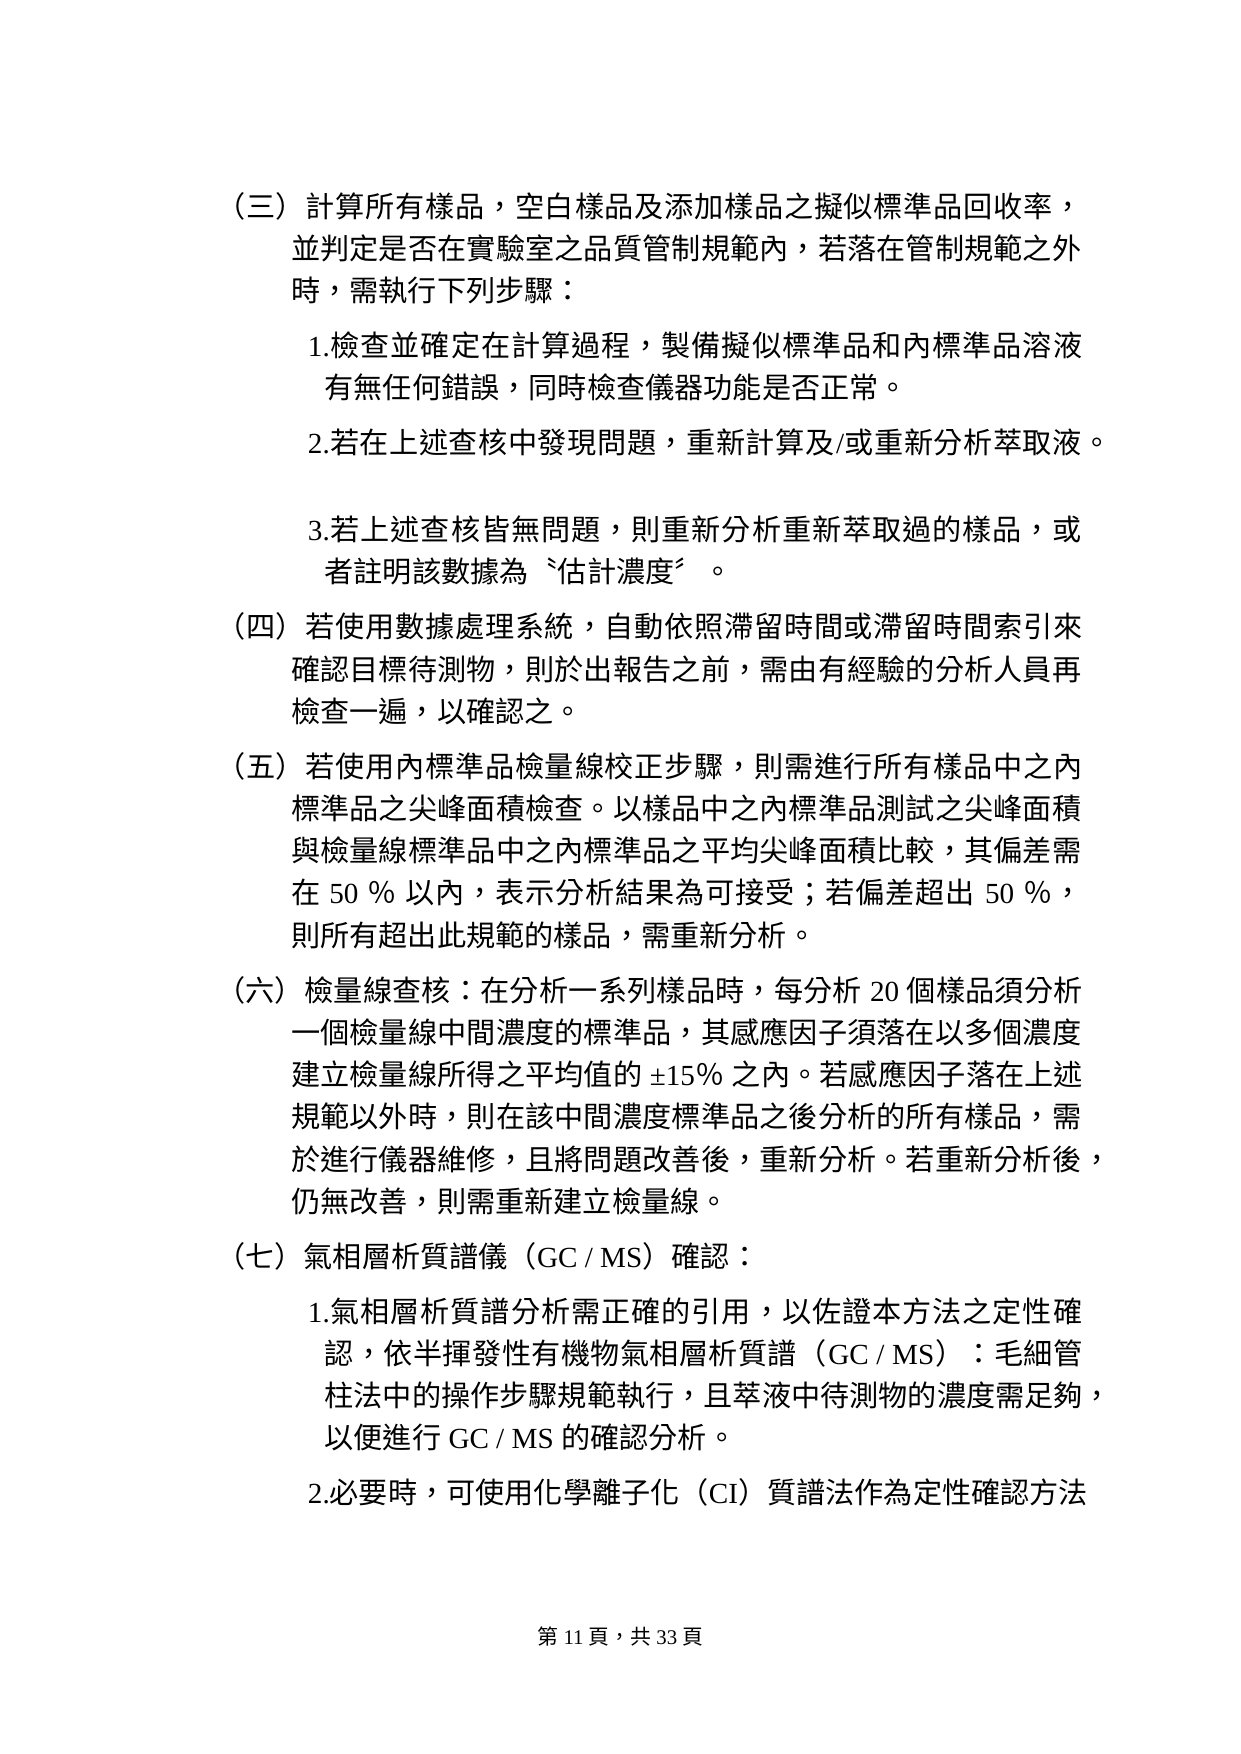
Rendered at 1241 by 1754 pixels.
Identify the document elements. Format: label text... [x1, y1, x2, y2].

text 2.必要時，可使用化學離子化（CI）質譜法作為定性確認方法。 [308, 1470, 1083, 1544]
text 1.氣相層析質譜分析需正確的引用，以佐證本方法之定性確認，依半揮發性有機物氣相層析質譜（GC / MS）：毛細管柱法中的操作步驟規範執行，且萃液中待測物的濃度需足夠，以便進行 GC / MS 的確認分析。 [308, 1288, 1083, 1457]
text 1.檢查並確定在計算過程，製備擬似標準品和內標準品溶液有無任何錯誤，同時檢查儀器功能是否正常。 [308, 323, 1083, 407]
text （三）計算所有樣品，空白樣品及添加樣品之擬似標準品回收率，並判定是否在實驗室之品質管制規範內，若落在管制規範之外時，需執行下列步驟： [216, 183, 1083, 310]
text （五）若使用內標準品檢量線校正步驟，則需進行所有樣品中之內標準品之尖峰面積檢查。以樣品中之內標準品測試之尖峰面積與檢量線標準品中之內標準品之平均尖峰面積比較，其偏差需在 50 ％ 以內，表示分析結果為可接受；若偏差超出 50 ％，則所有超出此規範的樣品，需重新分析。 [216, 743, 1083, 955]
text （六）檢量線查核：在分析一系列樣品時，每分析 20 個樣品須分析一個檢量線中間濃度的標準品，其感應因子須落在以多個濃度建立檢量線所得之平均值的 ±15％ 之內。若感應因子落在上述規範以外時，則在該中間濃度標準品之後分析的所有樣品，需於進行儀器維修，且將問題改善後，重新分析。若重新分析後，仍無改善，則需重新建立檢量線。 [216, 967, 1083, 1221]
text 3.若上述查核皆無問題，則重新分析重新萃取過的樣品，或者註明該數據為〝估計濃度〞。 [308, 507, 1083, 591]
text （四）若使用數據處理系統，自動依照滯留時間或滯留時間索引來確認目標待測物，則於出報告之前，需由有經驗的分析人員再檢查一遍，以確認之。 [216, 604, 1083, 731]
text 2.若在上述查核中發現問題，重新計算及/或重新分析萃取液。 [308, 420, 1083, 494]
text （七）氣相層析質譜儀（GC / MS）確認： [216, 1233, 1083, 1276]
